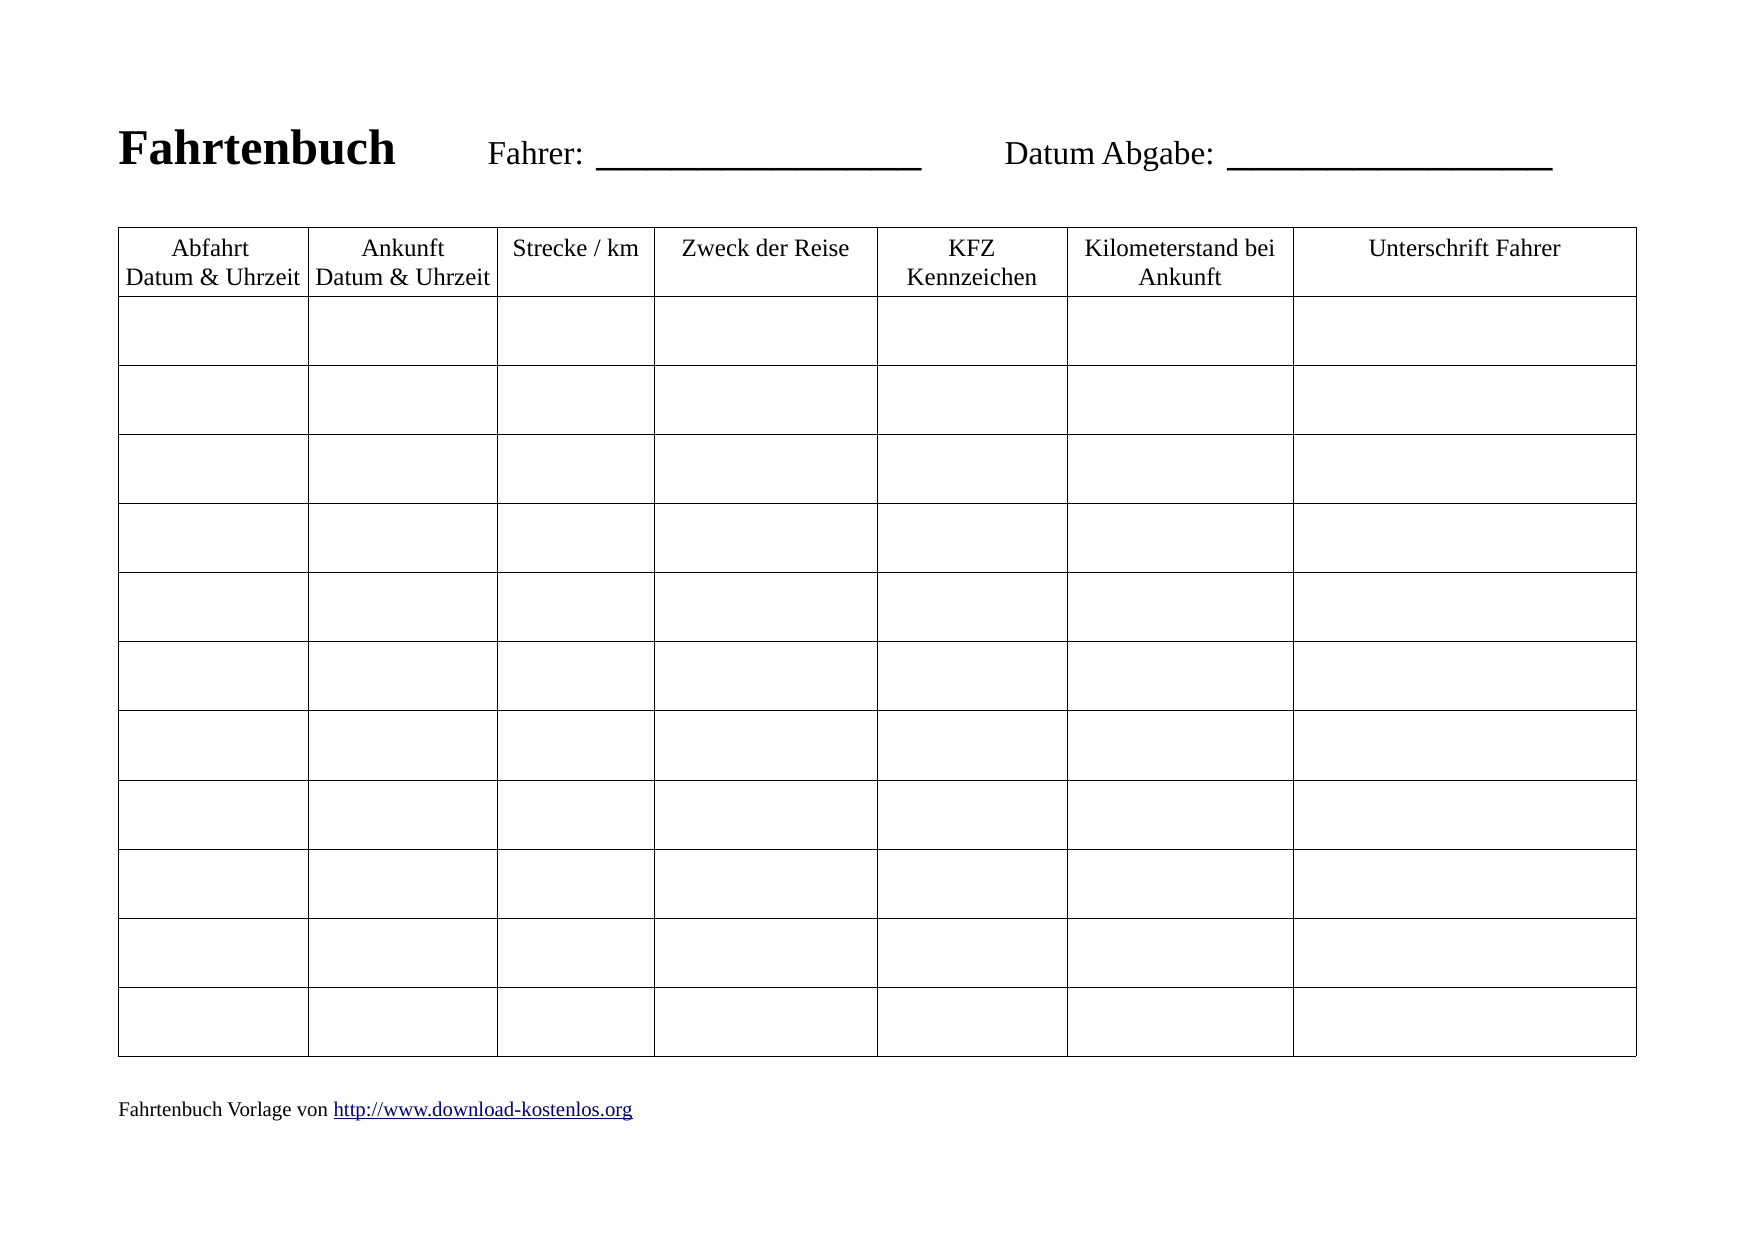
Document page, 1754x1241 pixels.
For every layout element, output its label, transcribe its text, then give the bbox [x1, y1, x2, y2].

table_cell [498, 366, 654, 434]
table_cell [498, 781, 654, 848]
table_cell [1068, 781, 1293, 848]
table_cell [1068, 297, 1293, 365]
table_cell [1068, 711, 1293, 779]
table_cell [878, 366, 1067, 434]
table_cell [878, 781, 1067, 848]
table_cell [309, 366, 497, 434]
table_cell [498, 988, 654, 1056]
table_cell [1068, 919, 1293, 987]
text Fahrtenbuch Fahrer: _____________ Datum Abgabe: _____________ [118, 118, 1636, 176]
table_cell [309, 642, 497, 710]
table_cell [1294, 988, 1636, 1056]
table_cell [119, 573, 308, 641]
table_cell [309, 504, 497, 572]
table_cell [498, 919, 654, 987]
table_header Kilometerstand bei Ankunft [1068, 228, 1293, 296]
table_cell [498, 850, 654, 918]
table_cell [309, 711, 497, 779]
table_cell [655, 919, 877, 987]
table_cell [1294, 781, 1636, 848]
table_cell [309, 919, 497, 987]
table_cell [878, 642, 1067, 710]
table_header KFZ Kennzeichen [878, 228, 1067, 296]
table_cell [498, 504, 654, 572]
table_cell [1294, 850, 1636, 918]
table_cell [1068, 573, 1293, 641]
table_header Abfahrt Datum & Uhrzeit [119, 228, 308, 296]
table_header Strecke / km [498, 228, 654, 296]
table_cell [655, 711, 877, 779]
table_cell [655, 642, 877, 710]
table_cell [655, 366, 877, 434]
table_cell [119, 781, 308, 848]
table_cell [119, 988, 308, 1056]
table_cell [119, 435, 308, 503]
table_cell [309, 435, 497, 503]
table_cell [655, 988, 877, 1056]
table_cell [1294, 919, 1636, 987]
table_cell [498, 435, 654, 503]
table_cell [309, 988, 497, 1056]
table_cell [878, 711, 1067, 779]
table_cell [878, 850, 1067, 918]
table_cell [309, 573, 497, 641]
table_cell [1294, 297, 1636, 365]
table_cell [878, 988, 1067, 1056]
table_cell [1294, 504, 1636, 572]
table_cell [1068, 366, 1293, 434]
table_header Unterschrift Fahrer [1294, 228, 1636, 296]
table_cell [498, 573, 654, 641]
table_cell [498, 711, 654, 779]
table_cell [119, 919, 308, 987]
table_header Zweck der Reise [655, 228, 877, 296]
table_cell [1068, 988, 1293, 1056]
text Fahrtenbuch Vorlage von http://www.download-kostenlos.org [118, 1097, 1636, 1121]
table_cell [655, 504, 877, 572]
table_cell [309, 297, 497, 365]
table_cell [1294, 642, 1636, 710]
table_cell [878, 573, 1067, 641]
table_cell [1068, 504, 1293, 572]
table_cell [309, 781, 497, 848]
table_cell [878, 919, 1067, 987]
table_cell [655, 297, 877, 365]
table_cell [119, 297, 308, 365]
table_cell [1294, 573, 1636, 641]
table_cell [119, 642, 308, 710]
table_cell [1068, 435, 1293, 503]
table_cell [1294, 366, 1636, 434]
table_cell [1068, 850, 1293, 918]
table_cell [1068, 642, 1293, 710]
table_cell [655, 435, 877, 503]
table_cell [119, 711, 308, 779]
table_cell [119, 504, 308, 572]
table_cell [878, 435, 1067, 503]
table_cell [878, 297, 1067, 365]
table_cell [1294, 711, 1636, 779]
table_cell [878, 504, 1067, 572]
table_cell [655, 850, 877, 918]
table_cell [119, 366, 308, 434]
table_header Ankunft Datum & Uhrzeit [309, 228, 497, 296]
table_cell [1294, 435, 1636, 503]
table_cell [655, 573, 877, 641]
table_cell [655, 781, 877, 848]
table_cell [498, 297, 654, 365]
table_cell [309, 850, 497, 918]
table_cell [119, 850, 308, 918]
table_cell [498, 642, 654, 710]
